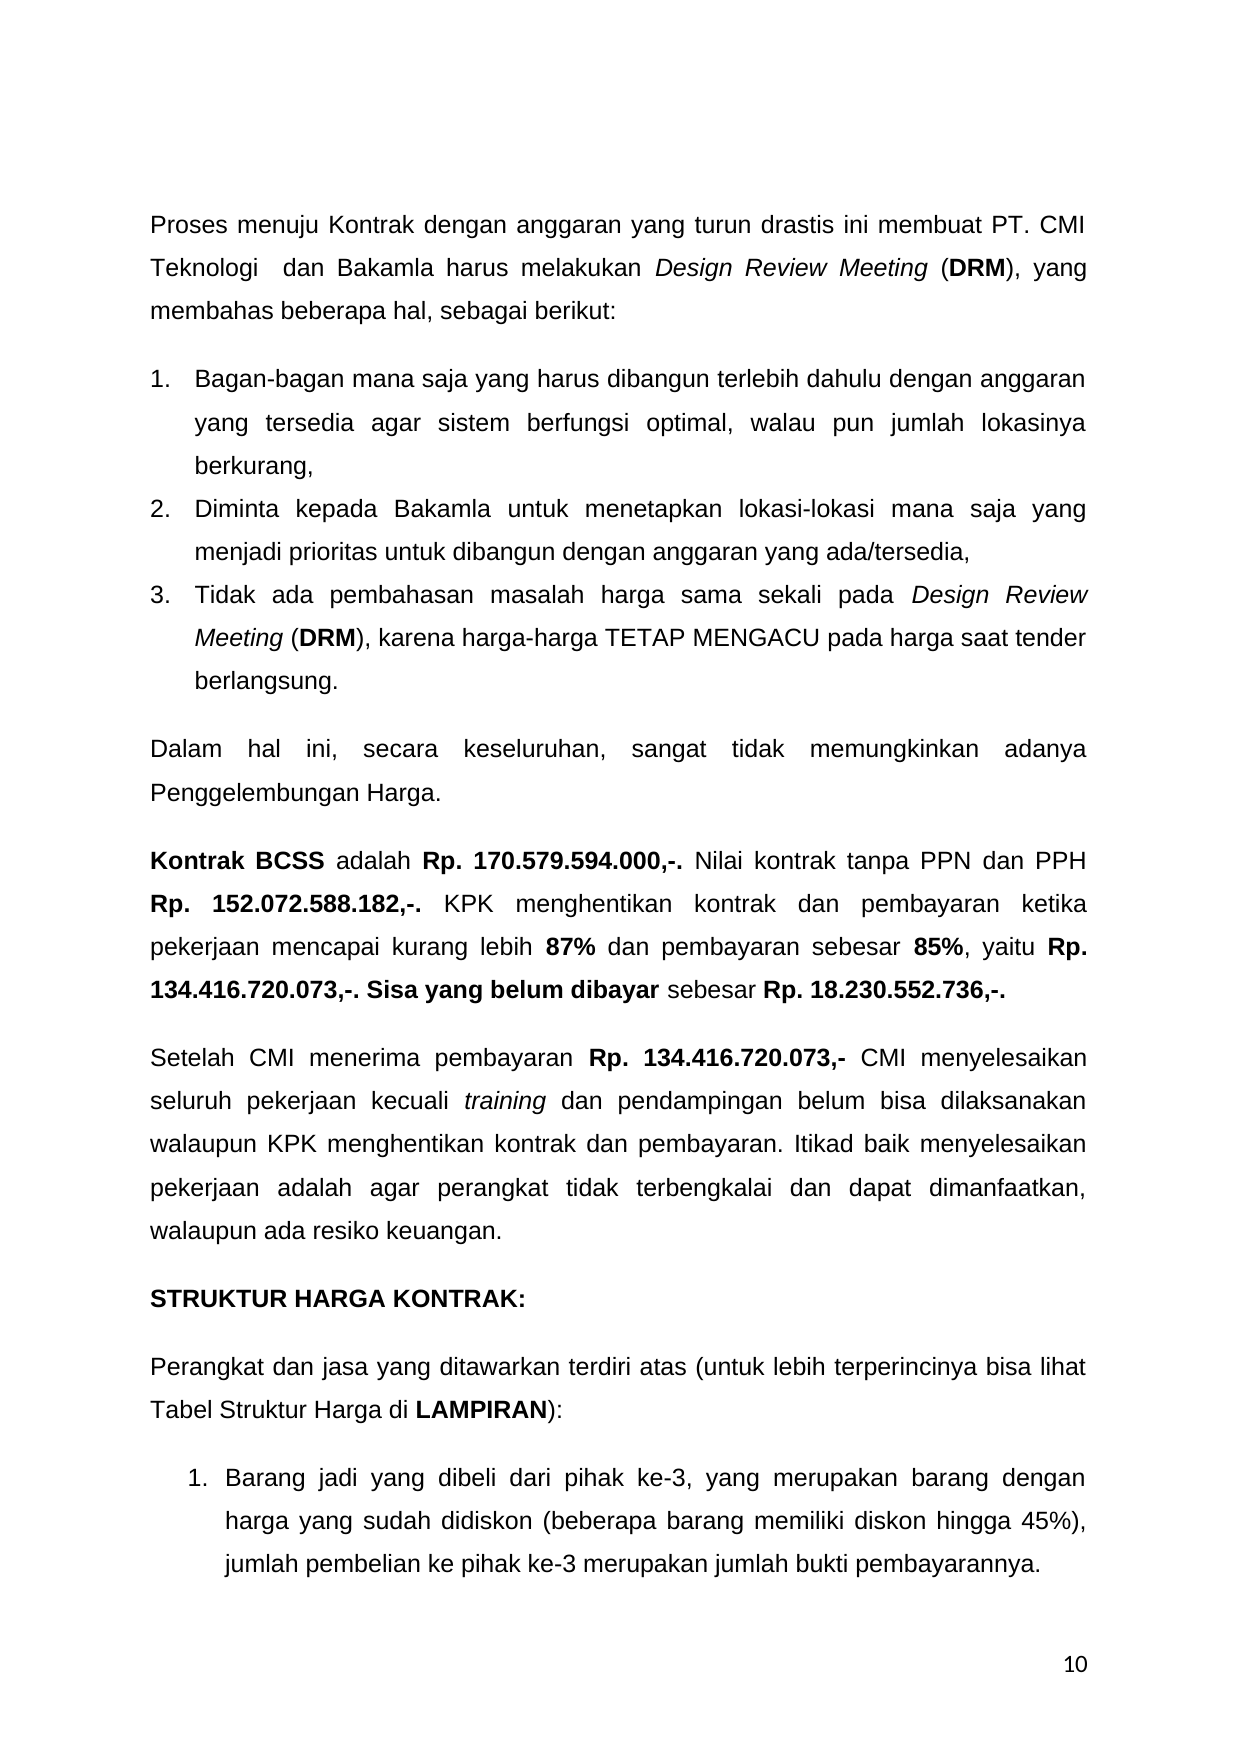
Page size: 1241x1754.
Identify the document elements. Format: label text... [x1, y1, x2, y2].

text STRUKTUR HARGA KONTRAK: [150, 1284, 1087, 1312]
text Perangkat dan jasa yang ditawarkan terdiri atas (untuk lebih terperincinya bisa lihat Tabel Struktur Harga di LAMPIRAN): [150, 1352, 1087, 1424]
text Setelah CMI menerima pembayaran Rp. 134.416.720.073,- CMI menyelesaikan seluruh pekerjaan kecuali training dan pendampingan belum bisa dilaksanakan walaupun KPK menghentikan kontrak dan pembayaran. Itikad baik menyelesaikan pekerjaan adalah agar perangkat tidak terbengkalai dan dapat dimanfaatkan, walaupun ada resiko keuangan. [150, 1043, 1087, 1244]
list Bagan-bagan mana saja yang harus dibangun terlebih dahulu dengan anggaran yang tersedia agar sistem berfungsi optimal, walau pun jumlah lokasinya berkurang, [150, 364, 1087, 479]
text Dalam hal ini, secara keseluruhan, sangat tidak memungkinkan adanya Penggelembungan Harga. [150, 734, 1087, 806]
list Diminta kepada Bakamla untuk menetapkan lokasi-lokasi mana saja yang menjadi prioritas untuk dibangun dengan anggaran yang ada/tersedia, [150, 494, 1087, 566]
text Kontrak BCSS adalah Rp. 170.579.594.000,-. Nilai kontrak tanpa PPN dan PPH Rp. 152.072.588.182,-. KPK menghentikan kontrak dan pembayaran ketika pekerjaan mencapai kurang lebih 87% dan pembayaran sebesar 85%, yaitu Rp. 134.416.720.073,-. Sisa yang belum dibayar sebesar Rp. 18.230.552.736,-. [150, 846, 1087, 1004]
list Tidak ada pembahasan masalah harga sama sekali pada Design Review Meeting (DRM), karena harga-harga TETAP MENGACU pada harga saat tender berlangsung. [150, 580, 1087, 695]
list Barang jadi yang dibeli dari pihak ke-3, yang merupakan barang dengan harga yang sudah didiskon (beberapa barang memiliki diskon hingga 45%), jumlah pembelian ke pihak ke-3 merupakan jumlah bukti pembayarannya. [187, 1463, 1087, 1578]
text Proses menuju Kontrak dengan anggaran yang turun drastis ini membuat PT. CMI Teknologi dan Bakamla harus melakukan Design Review Meeting (DRM), yang membahas beberapa hal, sebagai berikut: [150, 210, 1087, 325]
